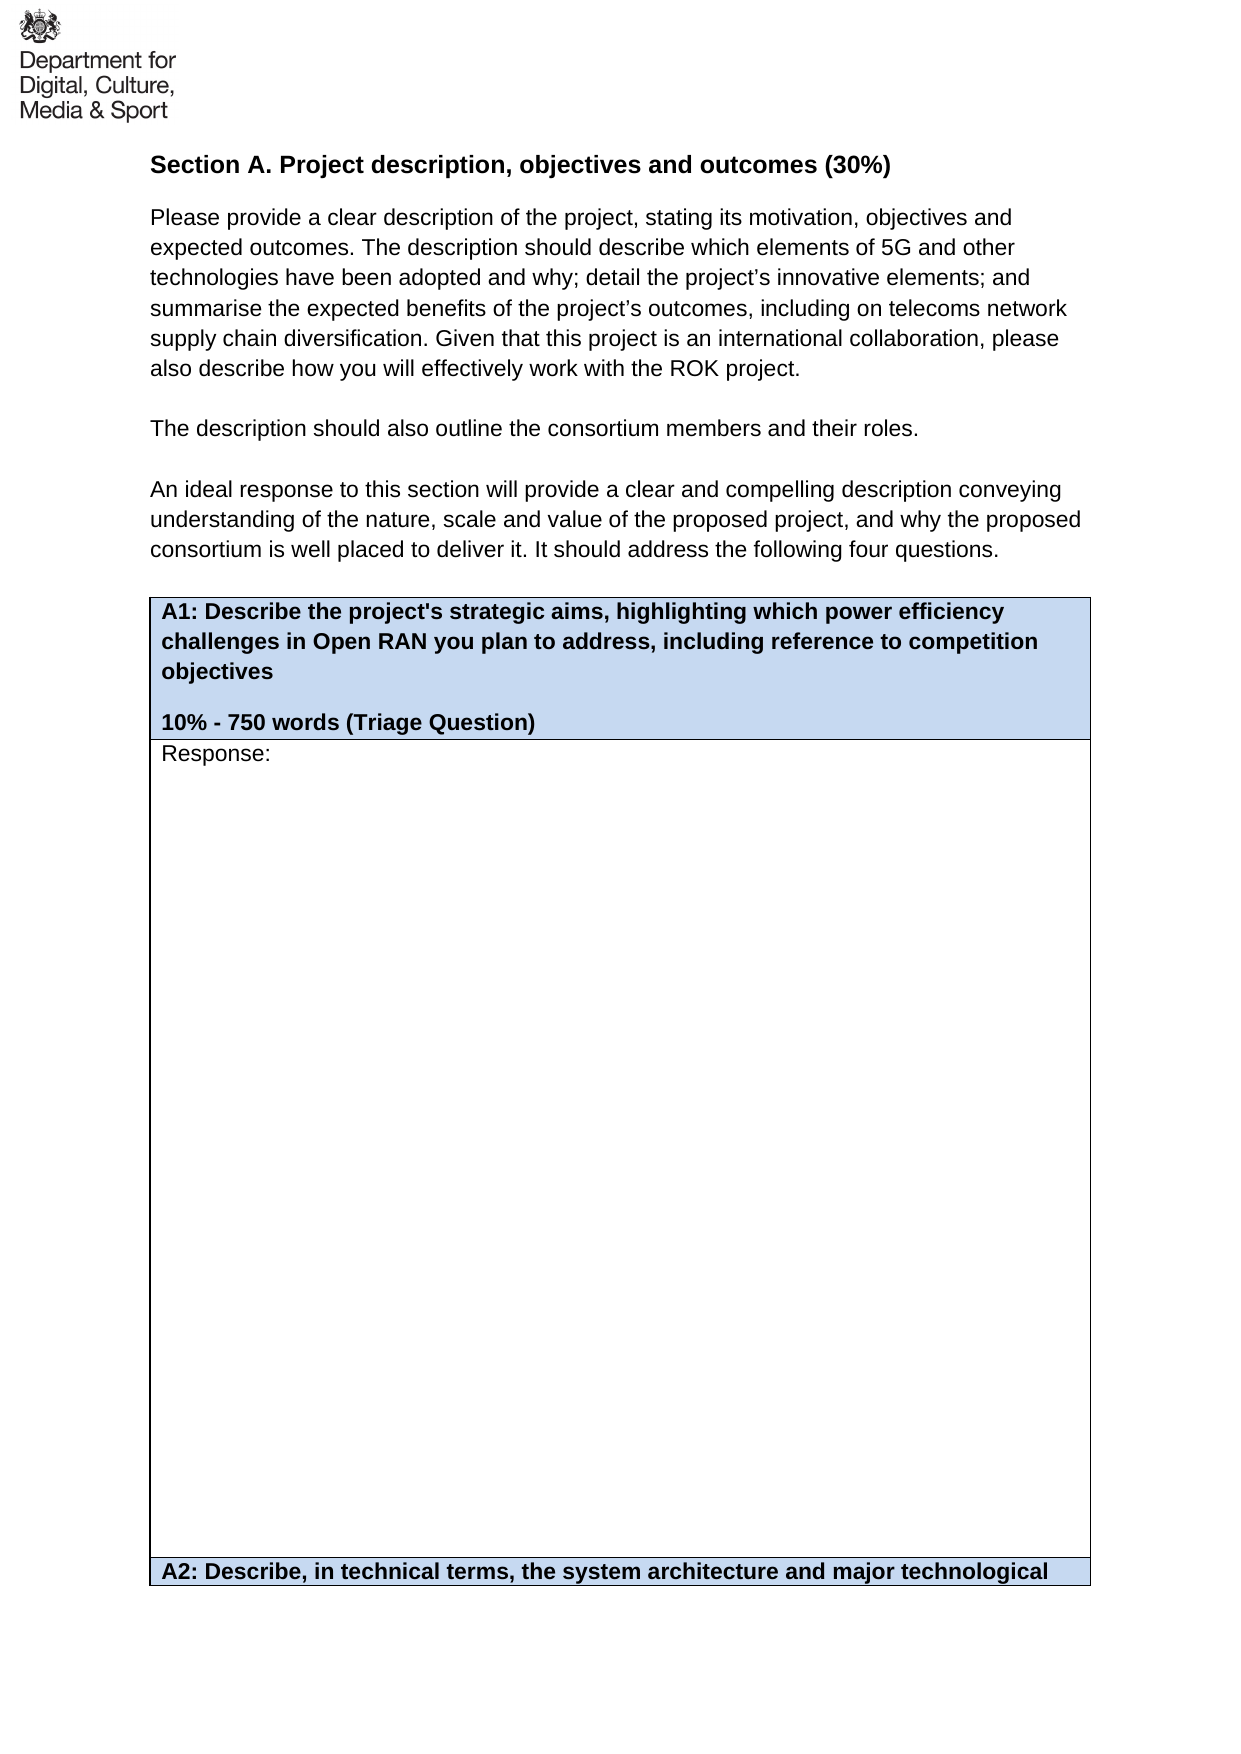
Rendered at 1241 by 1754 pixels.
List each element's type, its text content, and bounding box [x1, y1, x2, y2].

table_header A1: Describe the project's strategic aims, highlighting which power efficiency challenges in Open RAN you plan to address, including reference to competition objectives 10% - 750 words (Triage Question) [151, 598, 1090, 739]
text An ideal response to this section will provide a clear and compelling description conveying understanding of the nature, scale and value of the proposed project, and why the proposed consortium is well placed to deliver it. It should address the following four questions. [150, 476, 1091, 562]
text Please provide a clear description of the project, stating its motivation, objectives and expected outcomes. The description should describe which elements of 5G and other technologies have been adopted and why; detail the project’s innovative elements; and summarise the expected benefits of the project’s outcomes, including on telecoms network supply chain diversification. Given that this project is an international collaboration, please also describe how you will effectively work with the ROK project. [150, 204, 1091, 381]
table_cell A2: Describe, in technical terms, the system architecture and major technological [151, 1558, 1090, 1585]
subtitle Section A. Project description, objectives and outcomes (30%) [150, 150, 1091, 179]
text The description should also outline the consortium members and their roles. [150, 415, 1091, 442]
table_cell Response: [151, 740, 1090, 1557]
